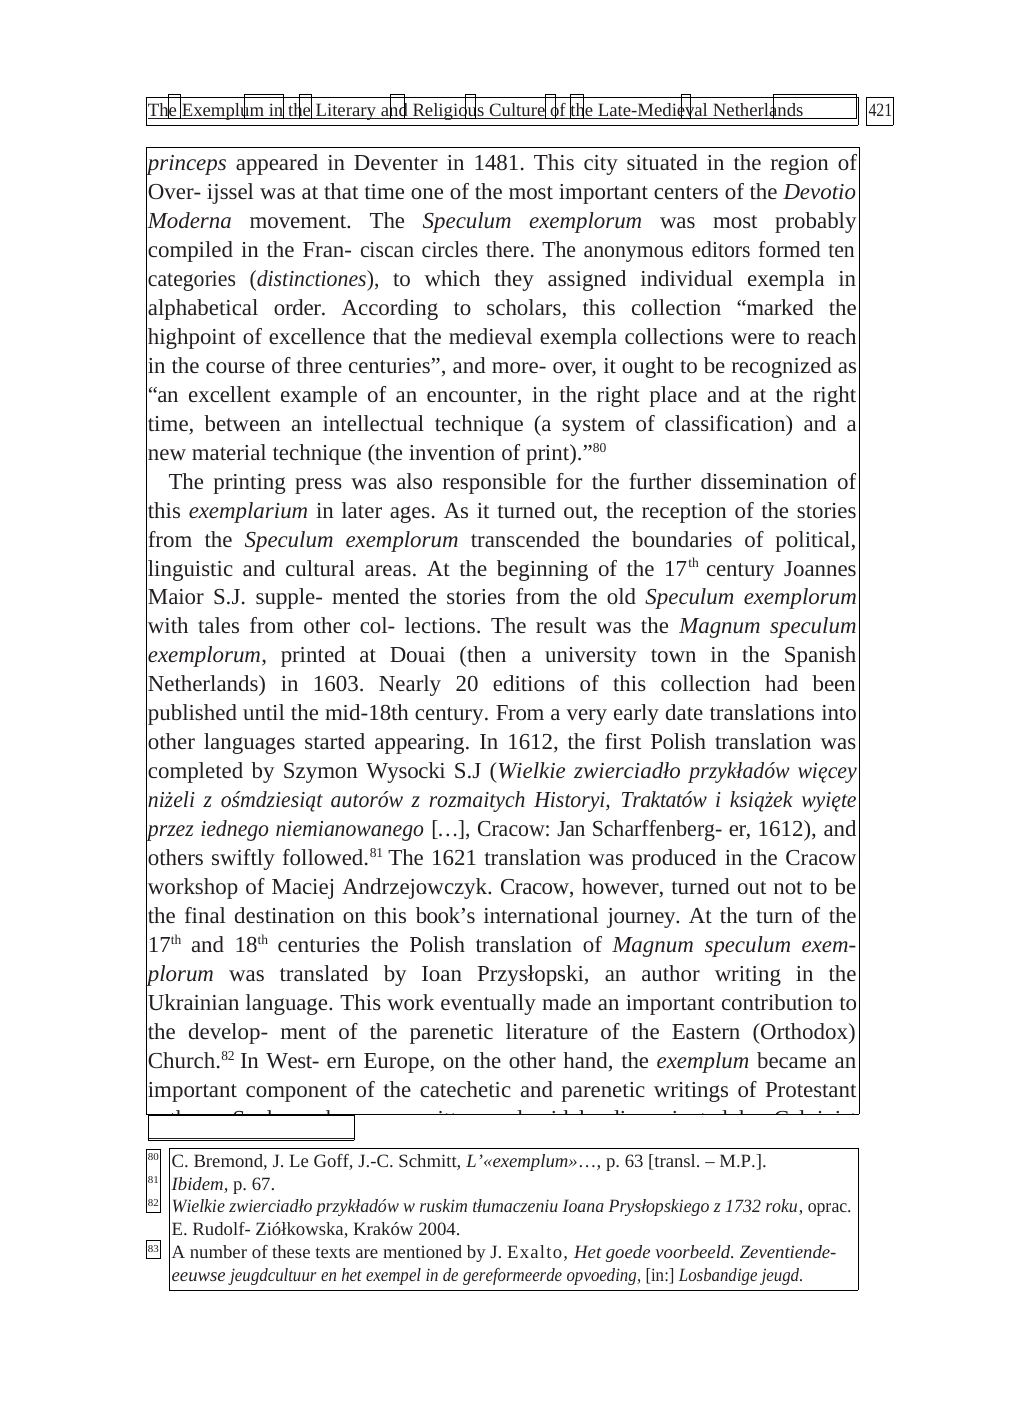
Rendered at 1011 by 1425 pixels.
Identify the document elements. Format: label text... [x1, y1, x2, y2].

text 82 [148, 1197, 160, 1209]
text The Exemplum in the Literary and Religious Culture of the Late-Medieval Netherlands [584, 99, 681, 118]
text Ibidem, p. 67. [171, 1172, 858, 1194]
text E. Rudolf- Ziółkowska, Kraków 2004. [171, 1218, 858, 1240]
text The printing press was also responsible for the further dissemination of this exemplarium in later ages. As it turned out, the reception of the stories from the Speculum exemplorum transcended the boundaries of political, linguistic and cultural areas. At the beginning of the 17th century Joannes Maior S.J. supple- mented the stories from the old Speculum exemplorum with tales from other col- lections. The result was the Magnum speculum exemplorum, printed at Douai (then a university town in the Spanish Netherlands) in 1603. Nearly 20 editions of this collection had been published until the mid-18th century. From a very early date translations into other languages started appearing. In 1612, the first Polish translation was completed by Szymon Wysocki S.J (Wielkie zwierciadło przykładów więcey niżeli z ośmdziesiąt autorów z rozmaitych Historyi, Traktatów i książek wyięte przez iednego niemianowanego […], Cracow: Jan Scharffenberg- er, 1612), and others swiftly followed.81 The 1621 translation was produced in the Cracow workshop of Maciej Andrzejowczyk. Cracow, however, turned out not to be the final destination on this book’s international journey. At the turn of the 17th and 18th centuries the Polish translation of Magnum speculum exem- plorum was translated by Ioan Przysłopski, an author writing in the Ukrainian language. This work eventually made an important contribution to the develop- ment of the parenetic literature of the Eastern (Orthodox) Church.82 In West- ern Europe, on the other hand, the exemplum became an important component of the catechetic and parenetic writings of Protestant authors. Such works were written and widely disseminated by Calvinist pastors in the Dutch Republic over the course of the 17th and 18th century.83 One of the most influential authors [148, 468, 857, 1114]
text princeps appeared in Deventer in 1481. This city situated in the region of Over- ijssel was at that time one of the most important centers of the Devotio Moderna movement. The Speculum exemplorum was most probably compiled in the Fran- ciscan circles there. The anonymous editors formed ten categories (distinctiones), to which they assigned individual exempla in alphabetical order. According to scholars, this collection “marked the highpoint of excellence that the medieval exempla collections were to reach in the course of three centuries”, and more- over, it ought to be recognized as “an excellent example of an encounter, in the right place and at the right time, between an intellectual technique (a system of classification) and a new material technique (the invention of print).”80 [148, 149, 857, 465]
text 83 [148, 1243, 160, 1255]
text A number of these texts are mentioned by J. Exalto, Het goede voorbeeld. Zeventiende-eeuwse jeugdcultuur en het exempel in de gereformeerde opvoeding, [in:] Losbandige jeugd. Jongeren en moraal [171, 1241, 858, 1290]
text 80 [148, 1151, 160, 1163]
text 421 [868, 99, 893, 121]
text Wielkie zwierciadło przykładów w ruskim tłumaczeniu Ioana Prysłopskiego z 1732 roku, oprac. [171, 1195, 858, 1217]
text C. Bremond, J. Le Goff, J.-C. Schmitt, L’«exemplum»…, p. 63 [transl. – M.P.]. [171, 1149, 858, 1171]
text 81 [148, 1174, 160, 1186]
